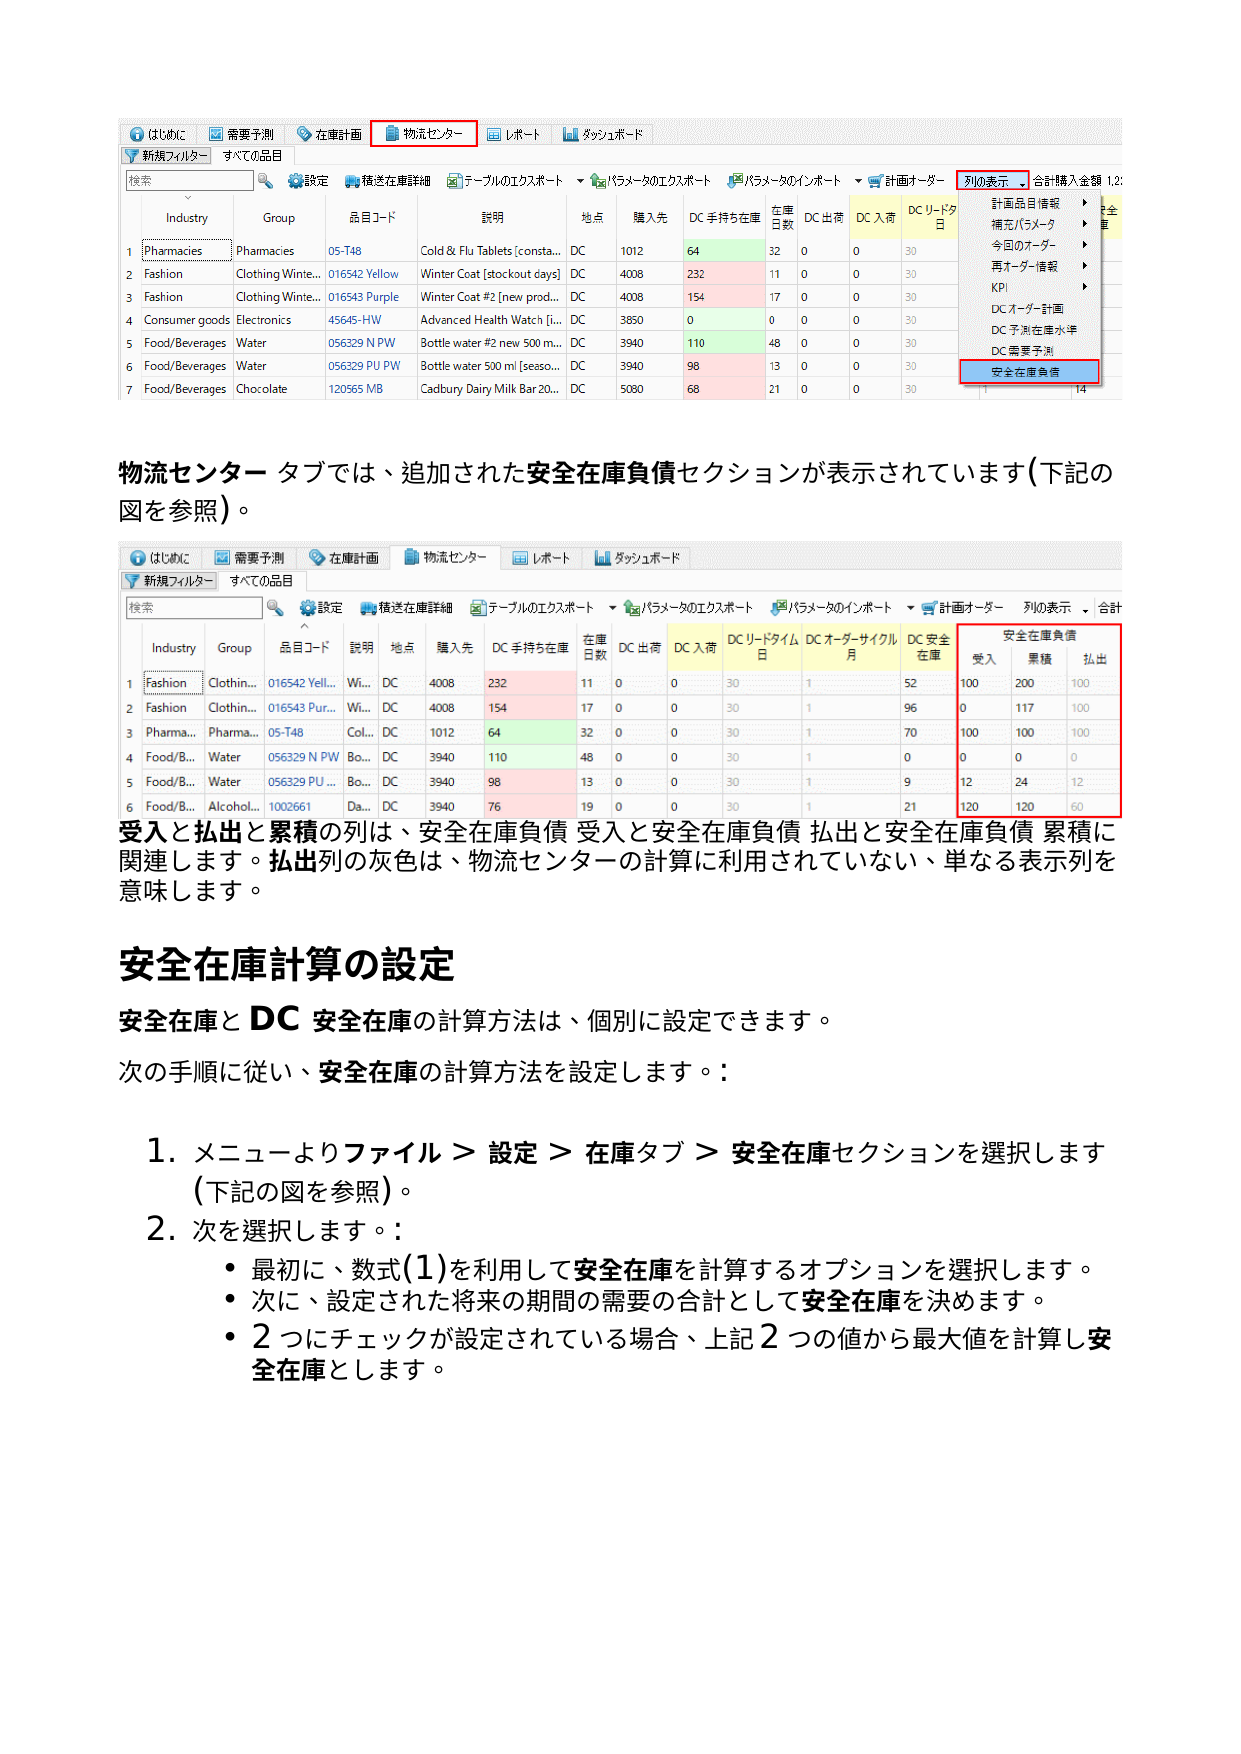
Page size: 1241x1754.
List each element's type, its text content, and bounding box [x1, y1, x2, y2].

picture [118, 118, 1123, 400]
picture [118, 541, 1123, 819]
list 次を選択します。: [177, 1209, 1122, 1248]
list 2つにチェックが設定されている場合、上記2つの値から最大値を計算し安全在庫とします。 [236, 1317, 1122, 1386]
subtitle 安全在庫計算の設定 [118, 943, 1122, 987]
text 安全在庫とDC 安全在庫の計算方法は、個別に設定できます。 [118, 999, 1122, 1038]
text 物流センター タブでは、追加された安全在庫負債セクションが表示されています(下記の図を参照)。 [118, 451, 1122, 529]
text 次の手順に従い、安全在庫の計算方法を設定します。: [118, 1051, 1122, 1090]
list メニューよりファイル > 設定 > 在庫タブ > 安全在庫セクションを選択します(下記の図を参照)。 [177, 1132, 1122, 1209]
list 次に、設定された将来の期間の需要の合計として安全在庫を決めます。 [236, 1287, 1122, 1317]
list 最初に、数式(1)を利用して安全在庫を計算するオプションを選択します。 [236, 1248, 1122, 1287]
text 受入と払出と累積の列は、安全在庫負債 受入と安全在庫負債 払出と安全在庫負債 累積に関連します。払出列の灰色は、物流センターの計算に利用されていない、単なる表示列を意味します。 [118, 819, 1122, 906]
